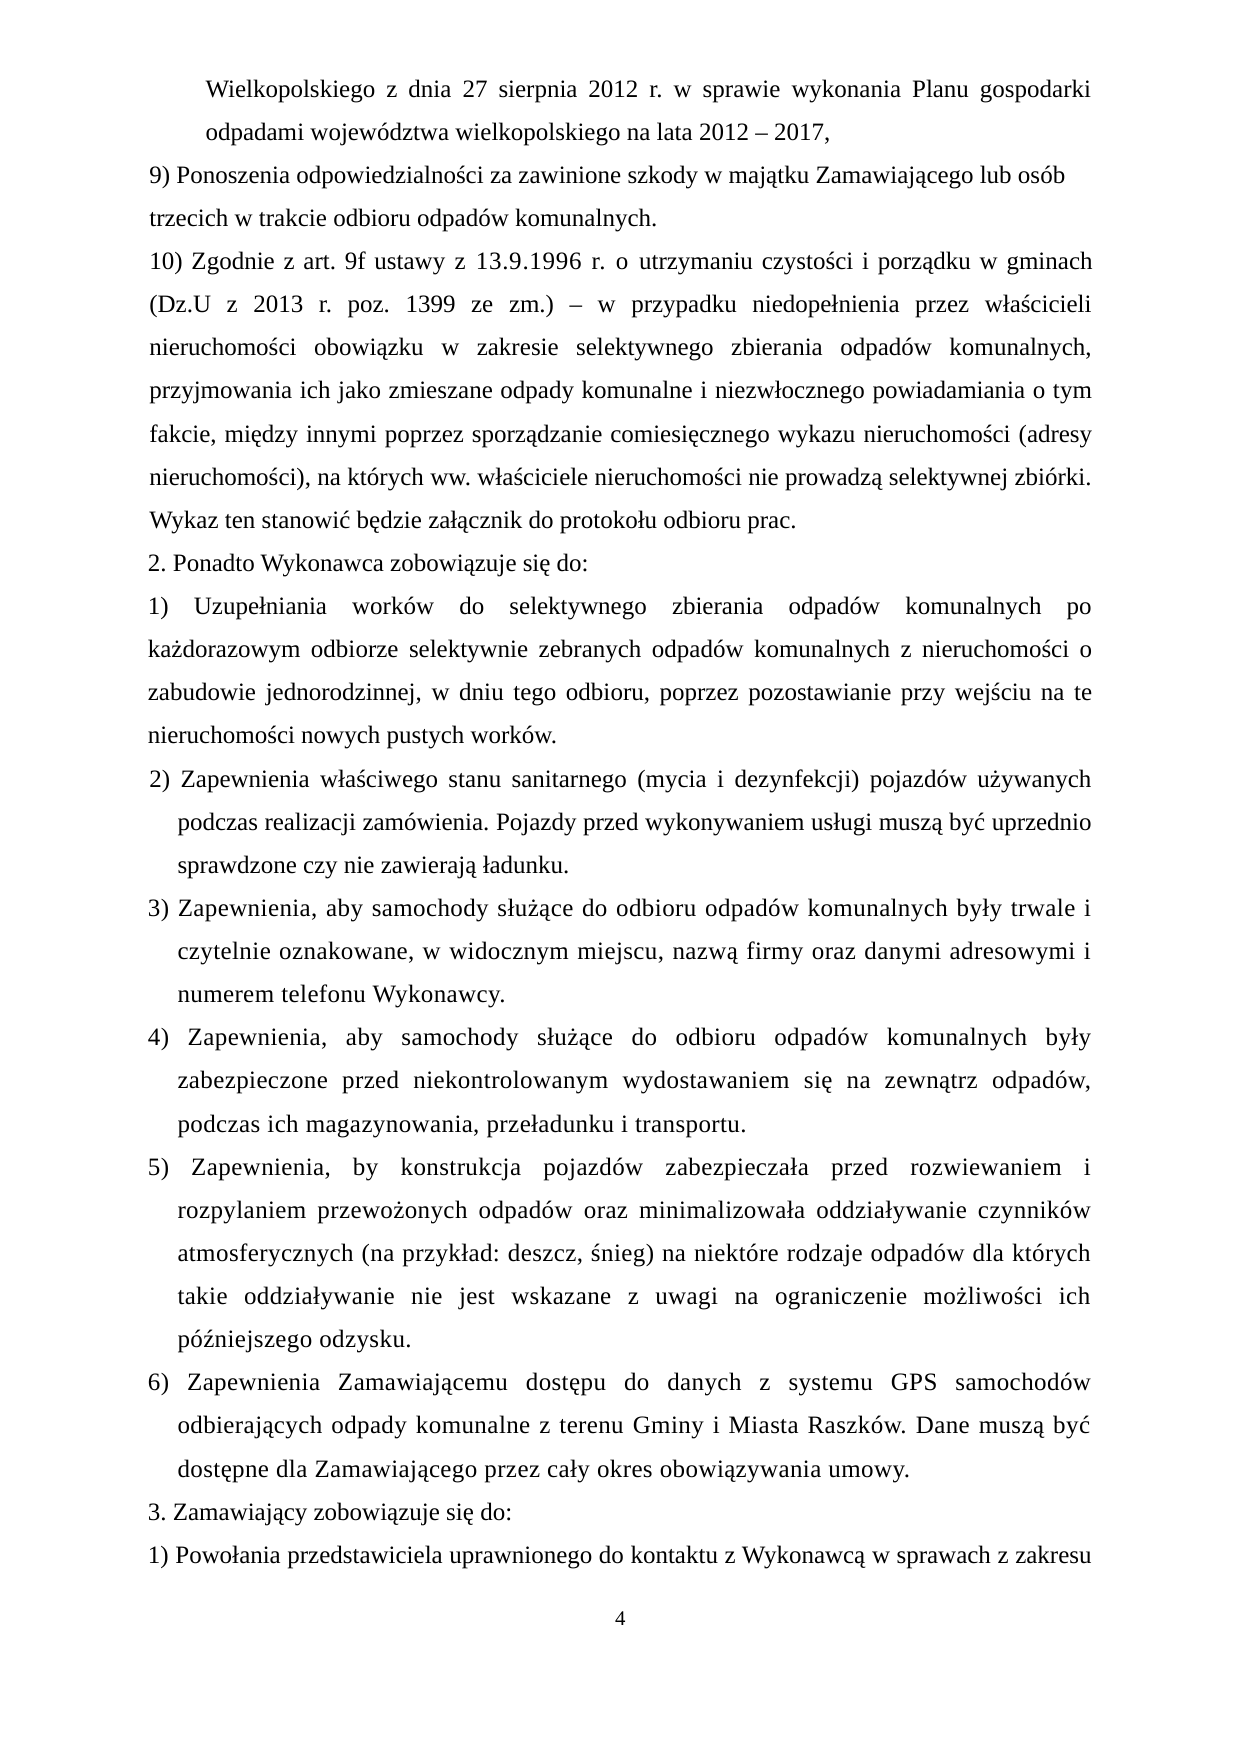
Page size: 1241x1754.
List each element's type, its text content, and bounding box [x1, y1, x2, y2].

text 1) Uzupełniania worków do selektywnego zbierania odpadów komunalnych po każdorazowym odbiorze selektywnie zebranych odpadów komunalnych z nieruchomości o zabudowie jednorodzinnej, w dniu tego odbioru, poprzez pozostawianie przy wejściu na te nieruchomości nowych pustych worków. [148, 591, 1093, 749]
text 5) Zapewnienia, by konstrukcja pojazdów zabezpieczała przed rozwiewaniem i rozpylaniem przewożonych odpadów oraz minimalizowała oddziaływanie czynników atmosferycznych (na przykład: deszcz, śnieg) na niektóre rodzaje odpadów dla których takie oddziaływanie nie jest wskazane z uwagi na ograniczenie możliwości ich późniejszego odzysku. [148, 1152, 1093, 1353]
text 2. Ponadto Wykonawca zobowiązuje się do: [148, 548, 1093, 577]
text 6) Zapewnienia Zamawiającemu dostępu do danych z systemu GPS samochodów odbierających odpady komunalne z terenu Gminy i Miasta Raszków. Dane muszą być dostępne dla Zamawiającego przez cały okres obowiązywania umowy. [148, 1367, 1093, 1482]
text 1) Powołania przedstawiciela uprawnionego do kontaktu z Wykonawcą w sprawach z zakresu [148, 1540, 1093, 1569]
text trzecich w trakcie odbioru odpadów komunalnych. [149, 203, 1093, 232]
text 9) Ponoszenia odpowiedzialności za zawinione szkody w majątku Zamawiającego lub osób [149, 160, 1093, 189]
text Wielkopolskiego z dnia 27 sierpnia 2012 r. w sprawie wykonania Planu gospodarki odpadami województwa wielkopolskiego na lata 2012 – 2017, [177, 74, 1093, 146]
text 3. Zamawiający zobowiązuje się do: [148, 1497, 1093, 1526]
text 4) Zapewnienia, aby samochody służące do odbioru odpadów komunalnych były zabezpieczone przed niekontrolowanym wydostawaniem się na zewnątrz odpadów, podczas ich magazynowania, przeładunku i transportu. [148, 1022, 1093, 1137]
text 3) Zapewnienia, aby samochody służące do odbioru odpadów komunalnych były trwale i czytelnie oznakowane, w widocznym miejscu, nazwą firmy oraz danymi adresowymi i numerem telefonu Wykonawcy. [148, 893, 1093, 1008]
text 10) Zgodnie z art. 9f ustawy z 13.9.1996 r. o utrzymaniu czystości i porządku w gminach (Dz.U z 2013 r. poz. 1399 ze zm.) – w przypadku niedopełnienia przez właścicieli nieruchomości obowiązku w zakresie selektywnego zbierania odpadów komunalnych, przyjmowania ich jako zmieszane odpady komunalne i niezwłocznego powiadamiania o tym fakcie, między innymi poprzez sporządzanie comiesięcznego wykazu nieruchomości (adresy nieruchomości), na których ww. właściciele nieruchomości nie prowadzą selektywnej zbiórki. Wykaz ten stanowić będzie załącznik do protokołu odbioru prac. [149, 246, 1093, 534]
text 2) Zapewnienia właściwego stanu sanitarnego (mycia i dezynfekcji) pojazdów używanych podczas realizacji zamówienia. Pojazdy przed wykonywaniem usługi muszą być uprzednio sprawdzone czy nie zawierają ładunku. [149, 764, 1093, 879]
